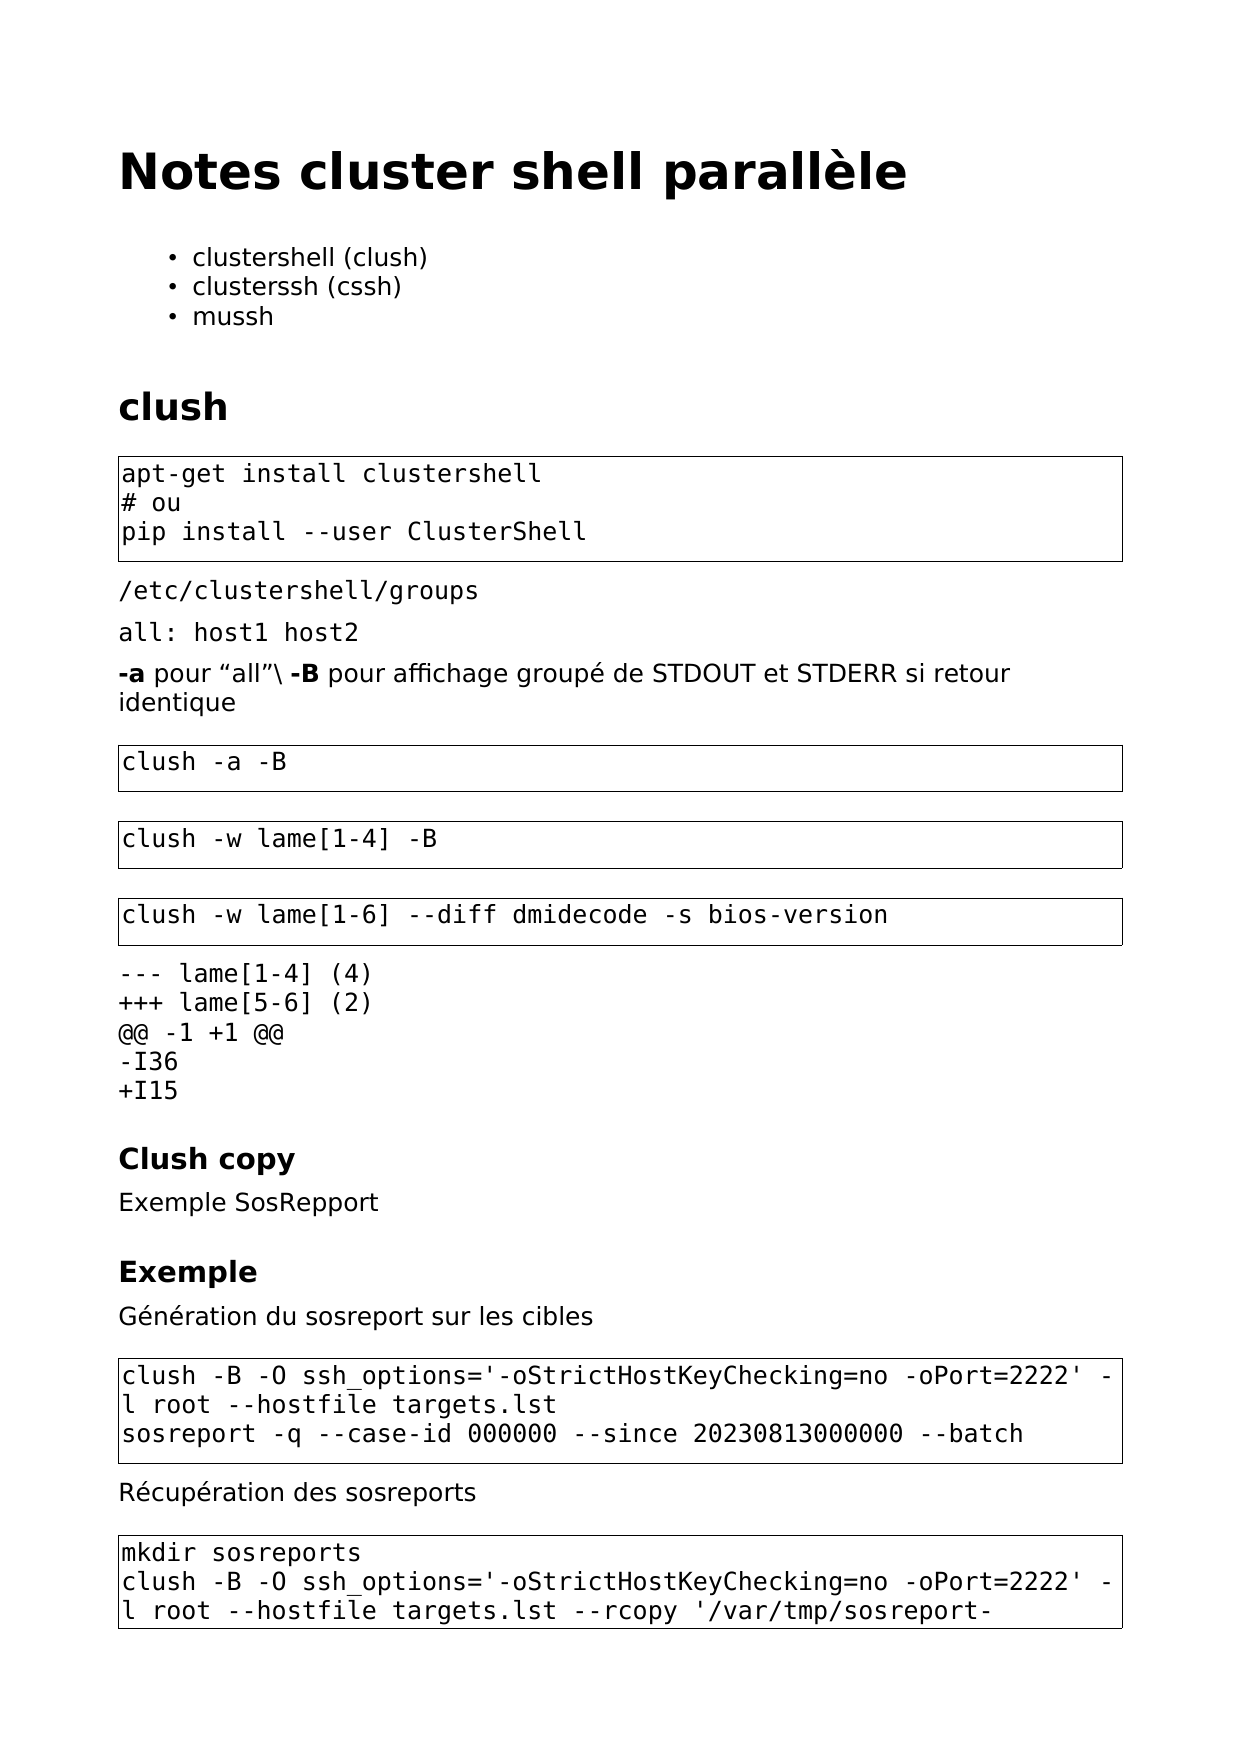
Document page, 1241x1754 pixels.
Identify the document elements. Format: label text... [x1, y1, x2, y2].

list clustershell (clush) [177, 243, 1122, 272]
table_header apt-get install clustershell # ou pip install --user ClusterShell [119, 457, 1122, 561]
text Génération du sosreport sur les cibles [118, 1302, 1122, 1331]
subtitle Clush copy [118, 1142, 1122, 1176]
text all: host1 host2 [118, 618, 1122, 647]
list clusterssh (cssh) [177, 272, 1122, 302]
list mussh [177, 302, 1122, 331]
text Exemple SosRepport [118, 1188, 1122, 1218]
table_header mkdir sosreports clush -B -O ssh_options='-oStrictHostKeyChecking=no -oPort=2222' -l root --hostfile targets.lst --rcopy '/var/tmp/sosreport- [119, 1536, 1122, 1628]
text Récupération des sosreports [118, 1478, 1122, 1507]
subtitle Notes cluster shell parallèle [118, 143, 1122, 201]
text -a pour “all”\ -B pour affichage groupé de STDOUT et STDERR si retour identique [118, 659, 1122, 717]
text --- lame[1-4] (4) +++ lame[5-6] (2) @@ -1 +1 @@ -I36 +I15 [118, 959, 1122, 1105]
subtitle clush [118, 385, 1122, 429]
table_header clush -w lame[1-4] -B [119, 822, 1122, 868]
text /etc/clustershell/groups [118, 576, 1122, 606]
subtitle Exemple [118, 1255, 1122, 1289]
table_header clush -w lame[1-6] --diff dmidecode -s bios-version [119, 899, 1122, 944]
table_header clush -a -B [119, 746, 1122, 791]
table_header clush -B -O ssh_options='-oStrictHostKeyChecking=no -oPort=2222' -l root --hostfile targets.lst sosreport -q --case-id 000000 --since 20230813000000 --batch [119, 1359, 1122, 1463]
